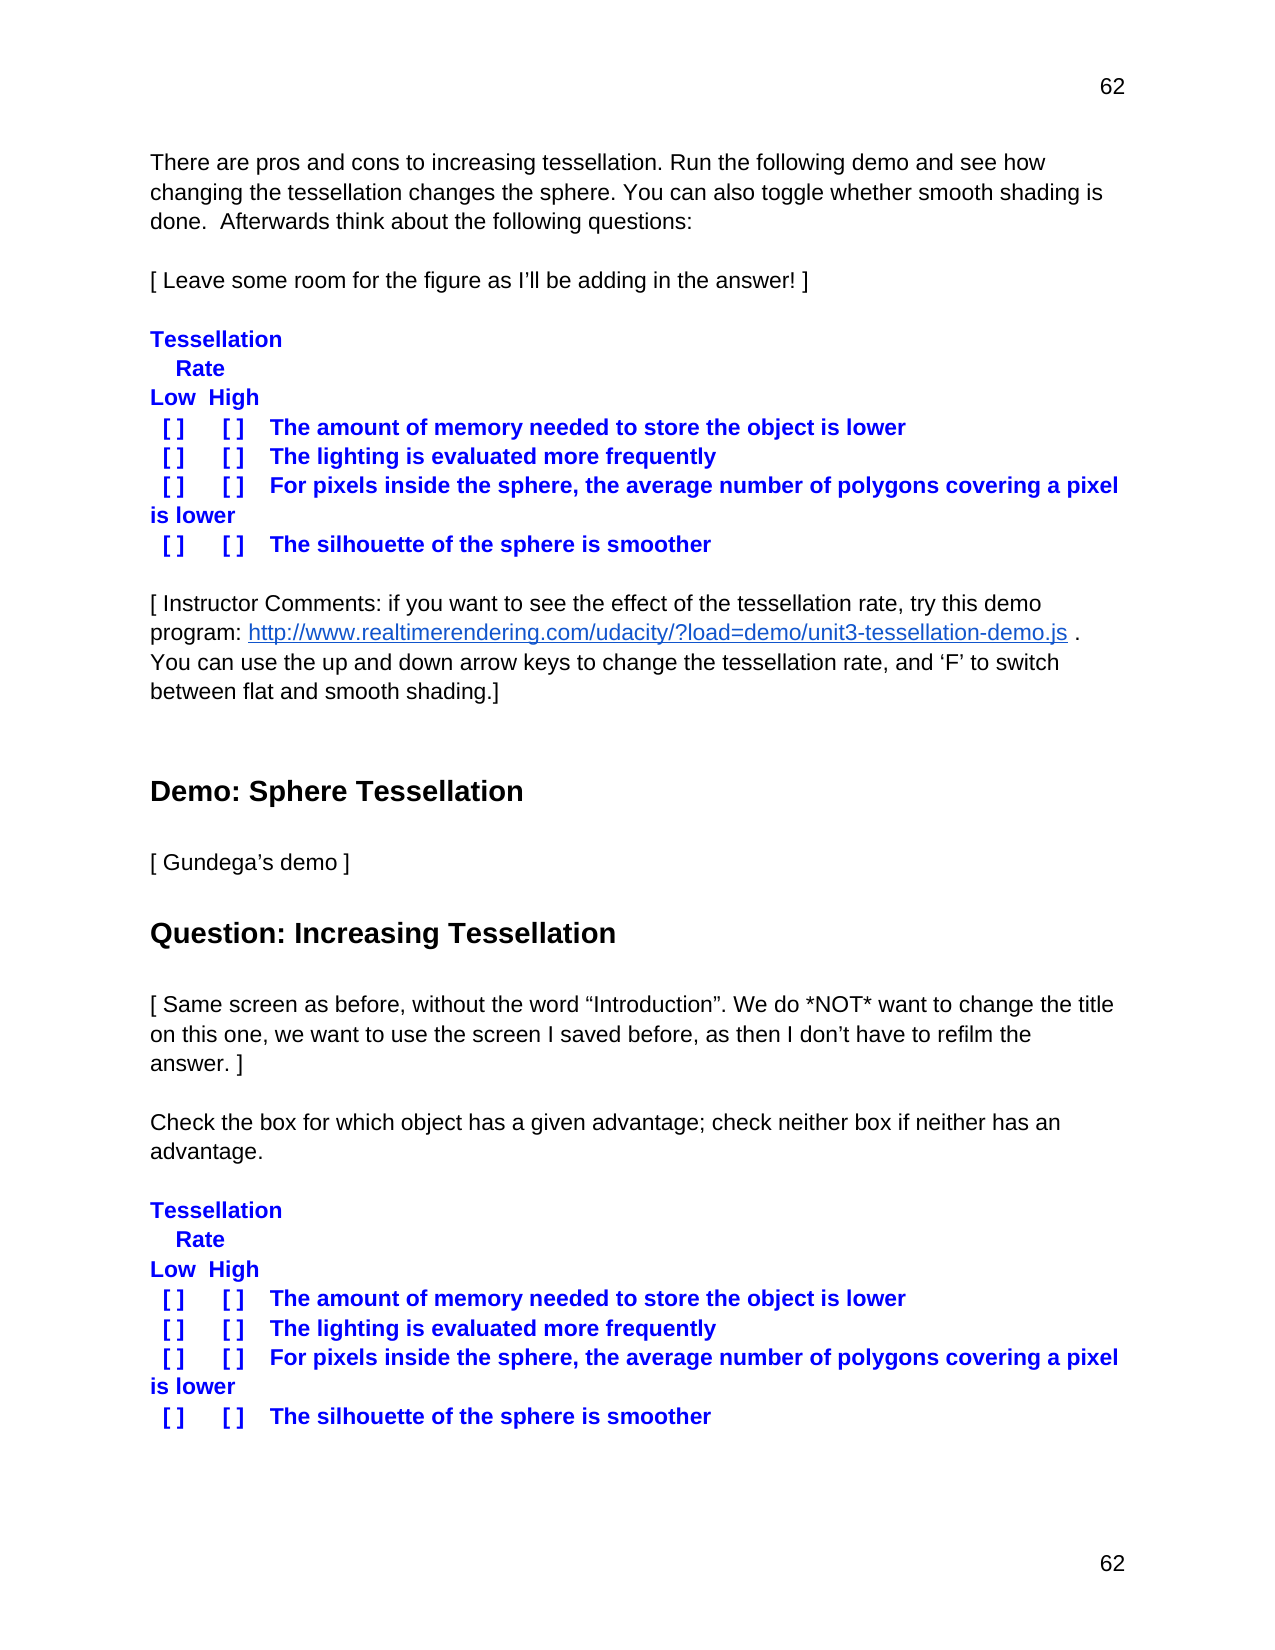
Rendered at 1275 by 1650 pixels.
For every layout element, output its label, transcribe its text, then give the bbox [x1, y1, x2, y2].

text [ ] [ ] The lighting is evaluated more frequently [150, 444, 1125, 469]
text [ ] [ ] The lighting is evaluated more frequently [150, 1315, 1125, 1341]
text [ Same screen as before, without the word “Introduction”. We do *NOT* want to change the title on this one, we want to use the screen I saved before, as then I don’t have to refilm the answer. ] [150, 992, 1125, 1076]
text Check the box for which object has a given advantage; check neither box if neither has an advantage. [150, 1109, 1125, 1164]
text [ Instructor Comments: if you want to see the effect of the tessellation rate, try this demo program: http://www.realtimerendering.com/udacity/?load=demo/unit3-tessellation-demo.js . You can use the up and down arrow keys to change the tessellation rate, and ‘F’ to switch between flat and smooth shading.] [150, 591, 1125, 704]
text Low High [150, 1256, 1125, 1282]
text [ ] [ ] The amount of memory needed to store the object is lower [150, 1286, 1125, 1311]
text Tessellation [150, 326, 1125, 352]
text [ Leave some room for the figure as I’ll be adding in the answer! ] [150, 267, 1125, 293]
text Rate [150, 1227, 1125, 1253]
text Rate [150, 356, 1125, 381]
text Tessellation [150, 1198, 1125, 1223]
text [ ] [ ] The amount of memory needed to store the object is lower [150, 414, 1125, 440]
subtitle Demo: Sphere Tessellation [150, 775, 1125, 808]
subtitle Question: Increasing Tessellation [150, 917, 1125, 949]
text There are pros and cons to increasing tessellation. Run the following demo and see how changing the tessellation changes the sphere. You can also toggle whether smooth shading is done. Afterwards think about the following questions: [150, 150, 1125, 234]
text [ ] [ ] The silhouette of the sphere is smoother [150, 1403, 1125, 1429]
text [ Gundega’s demo ] [150, 850, 1125, 876]
text [ ] [ ] For pixels inside the sphere, the average number of polygons covering a pixel is lower [150, 1344, 1125, 1399]
text Low High [150, 385, 1125, 411]
text [ ] [ ] The silhouette of the sphere is smoother [150, 532, 1125, 557]
text [ ] [ ] For pixels inside the sphere, the average number of polygons covering a pixel is lower [150, 473, 1125, 528]
